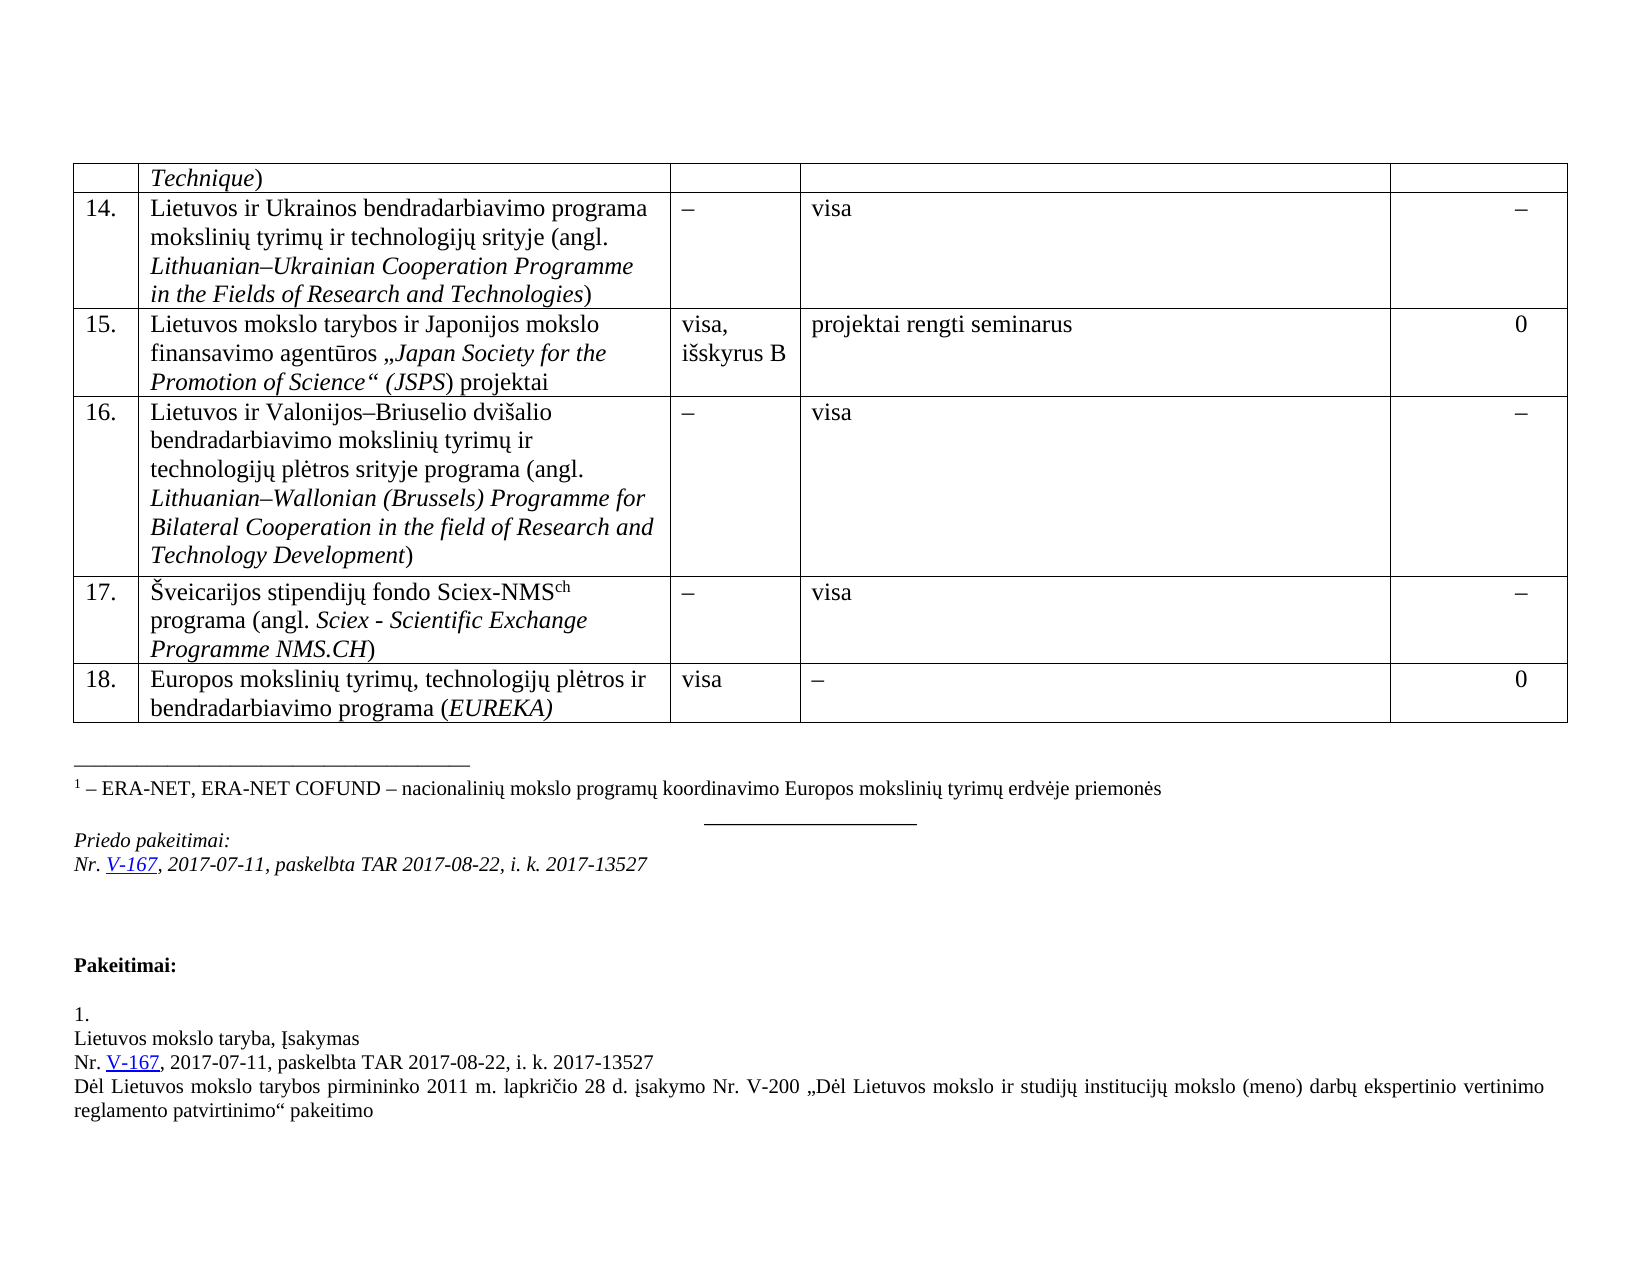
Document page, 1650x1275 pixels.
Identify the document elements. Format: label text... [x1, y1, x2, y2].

table_cell projektai rengti seminarus [801, 309, 1390, 396]
table_cell [1391, 164, 1567, 192]
table_cell – [671, 577, 800, 663]
text –––––––––––––––––––––––––––––––––––––– [74, 751, 1547, 776]
text Dėl Lietuvos mokslo tarybos pirmininko 2011 m. lapkričio 28 d. įsakymo Nr. V-200 „Dėl Lietuvos mokslo ir studijų institucijų mokslo (meno) darbų ekspertinio vertinimo reglamento patvirtinimo“ pakeitimo [74, 1074, 1547, 1122]
text Priedo pakeitimai: [74, 828, 1547, 852]
table_cell 0 [1391, 309, 1567, 396]
text Pakeitimai: [74, 953, 1547, 977]
table_cell [801, 164, 1390, 192]
table_cell – [1391, 577, 1567, 663]
table_cell visa, išskyrus B [671, 309, 800, 396]
table_cell Šveicarijos stipendijų fondo Sciex-NMSch programa (angl. Sciex - Scientific Exchange Programme NMS.CH) [139, 577, 670, 663]
table_cell – [801, 664, 1390, 722]
table_cell 15. [74, 309, 138, 396]
text 1. [74, 1001, 1547, 1026]
table_cell – [671, 397, 800, 576]
table_cell Lietuvos ir Ukrainos bendradarbiavimo programa mokslinių tyrimų ir technologijų srityje (angl. Lithuanian–Ukrainian Cooperation Programme in the Fields of Research and Technologies) [139, 193, 670, 308]
table_cell visa [801, 397, 1390, 576]
text Nr. V-167, 2017-07-11, paskelbta TAR 2017-08-22, i. k. 2017-13527 [74, 1049, 1547, 1074]
table_cell Technique) [139, 164, 670, 192]
table_cell – [671, 193, 800, 308]
table_cell [671, 164, 800, 192]
text Lietuvos mokslo taryba, Įsakymas [74, 1026, 1547, 1049]
text _________________ [74, 799, 1547, 828]
table_cell 17. [74, 577, 138, 663]
table_cell 18. [74, 664, 138, 722]
table_cell Lietuvos ir Valonijos–Briuselio dvišalio bendradarbiavimo mokslinių tyrimų ir technologijų plėtros srityje programa (angl. Lithuanian–Wallonian (Brussels) Programme for Bilateral Cooperation in the field of Research and Technology Development) [139, 397, 670, 576]
table_cell Europos mokslinių tyrimų, technologijų plėtros ir bendradarbiavimo programa (EUREKA) [139, 664, 670, 722]
text Nr. V-167, 2017-07-11, paskelbta TAR 2017-08-22, i. k. 2017-13527 [74, 852, 1547, 876]
table_cell visa [801, 193, 1390, 308]
table_cell – [1391, 193, 1567, 308]
table_cell 16. [74, 397, 138, 576]
table_cell – [1391, 397, 1567, 576]
table_cell visa [671, 664, 800, 722]
table_cell visa [801, 577, 1390, 663]
table_cell 0 [1391, 664, 1567, 722]
table_cell [74, 164, 138, 192]
table_cell Lietuvos mokslo tarybos ir Japonijos mokslo finansavimo agentūros „Japan Society for the Promotion of Science“ (JSPS) projektai [139, 309, 670, 396]
table_cell 14. [74, 193, 138, 308]
text 1 – ERA-NET, ERA-NET COFUND – nacionalinių mokslo programų koordinavimo Europos mokslinių tyrimų erdvėje priemonės [74, 776, 1547, 799]
